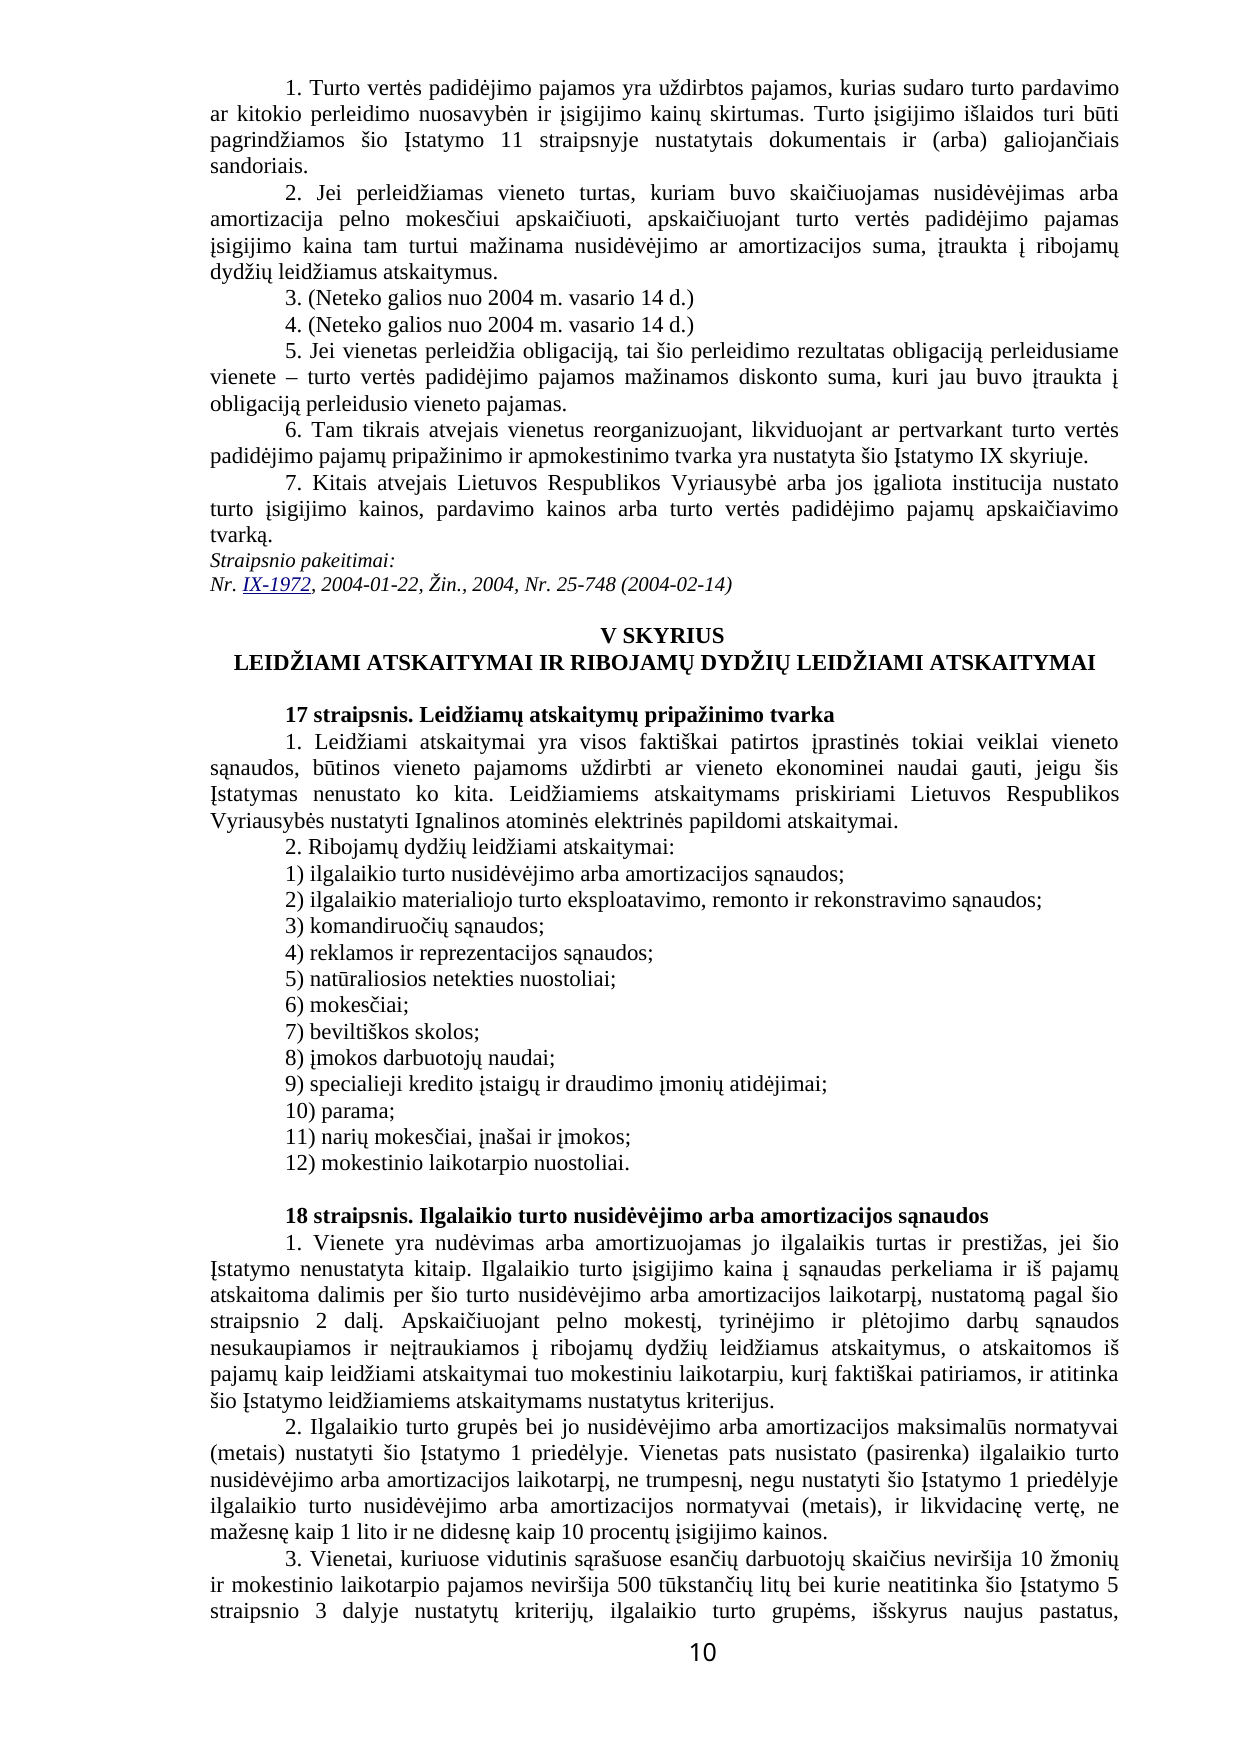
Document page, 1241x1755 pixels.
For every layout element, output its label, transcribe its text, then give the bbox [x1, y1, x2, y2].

text 2) ilgalaikio materialiojo turto eksploatavimo, remonto ir rekonstravimo sąnaudos; [210, 886, 1120, 912]
text 18 straipsnis. Ilgalaikio turto nusidėvėjimo arba amortizacijos sąnaudos [210, 1202, 1120, 1228]
text 2. Ilgalaikio turto grupės bei jo nusidėvėjimo arba amortizacijos maksimalūs normatyvai (metais) nustatyti šio Įstatymo 1 priedėlyje. Vienetas pats nusistato (pasirenka) ilgalaikio turto nusidėvėjimo arba amortizacijos laikotarpį, ne trumpesnį, negu nustatyti šio Įstatymo 1 priedėlyje ilgalaikio turto nusidėvėjimo arba amortizacijos normatyvai (metais), ir likvidacinę vertę, ne mažesnę kaip 1 lito ir ne didesnę kaip 10 procentų įsigijimo kainos. [210, 1413, 1120, 1545]
text 3) komandiruočių sąnaudos; [210, 912, 1120, 939]
text 7) beviltiškos skolos; [210, 1018, 1120, 1044]
text 6) mokesčiai; [210, 991, 1120, 1018]
text 5) natūraliosios netekties nuostoliai; [210, 965, 1120, 991]
subtitle V SKYRIUS [210, 622, 1120, 649]
text 3. Vienetai, kuriuose vidutinis sąrašuose esančių darbuotojų skaičius neviršija 10 žmonių ir mokestinio laikotarpio pajamos neviršija 500 tūkstančių litų bei kurie neatitinka šio Įstatymo 5 straipsnio 3 dalyje nustatytų kriterijų, ilgalaikio turto grupėms, išskyrus naujus pastatus, [210, 1545, 1120, 1624]
text LEIDŽIAMI ATSKAITYMAI IR RIBOJAMŲ DYDŽIŲ LEIDŽIAMI ATSKAITYMAI [210, 649, 1120, 675]
text 2. Jei perleidžiamas vieneto turtas, kuriam buvo skaičiuojamas nusidėvėjimas arba amortizacija pelno mokesčiui apskaičiuoti, apskaičiuojant turto vertės padidėjimo pajamas įsigijimo kaina tam turtui mažinama nusidėvėjimo ar amortizacijos suma, įtraukta į ribojamų dydžių leidžiamus atskaitymus. [210, 179, 1120, 284]
text 6. Tam tikrais atvejais vienetus reorganizuojant, likviduojant ar pertvarkant turto vertės padidėjimo pajamų pripažinimo ir apmokestinimo tvarka yra nustatyta šio Įstatymo IX skyriuje. [210, 416, 1120, 469]
text 1. Vienete yra nudėvimas arba amortizuojamas jo ilgalaikis turtas ir prestižas, jei šio Įstatymo nenustatyta kitaip. Ilgalaikio turto įsigijimo kaina į sąnaudas perkeliama ir iš pajamų atskaitoma dalimis per šio turto nusidėvėjimo arba amortizacijos laikotarpį, nustatomą pagal šio straipsnio 2 dalį. Apskaičiuojant pelno mokestį, tyrinėjimo ir plėtojimo darbų sąnaudos nesukaupiamos ir neįtraukiamos į ribojamų dydžių leidžiamus atskaitymus, o atskaitomos iš pajamų kaip leidžiami atskaitymai tuo mokestiniu laikotarpiu, kurį faktiškai patiriamos, ir atitinka šio Įstatymo leidžiamiems atskaitymams nustatytus kriterijus. [210, 1228, 1120, 1413]
text 10) parama; [210, 1097, 1120, 1123]
text 1. Turto vertės padidėjimo pajamos yra uždirbtos pajamos, kurias sudaro turto pardavimo ar kitokio perleidimo nuosavybėn ir įsigijimo kainų skirtumas. Turto įsigijimo išlaidos turi būti pagrindžiamos šio Įstatymo 11 straipsnyje nustatytais dokumentais ir (arba) galiojančiais sandoriais. [210, 73, 1120, 179]
text 11) narių mokesčiai, įnašai ir įmokos; [210, 1123, 1120, 1149]
text Straipsnio pakeitimai: [210, 548, 1120, 572]
text 5. Jei vienetas perleidžia obligaciją, tai šio perleidimo rezultatas obligaciją perleidusiame vienete – turto vertės padidėjimo pajamos mažinamos diskonto suma, kuri jau buvo įtraukta į obligaciją perleidusio vieneto pajamas. [210, 337, 1120, 416]
text 4) reklamos ir reprezentacijos sąnaudos; [210, 939, 1120, 965]
text 3. (Neteko galios nuo 2004 m. vasario 14 d.) [210, 284, 1120, 311]
text 9) specialieji kredito įstaigų ir draudimo įmonių atidėjimai; [210, 1070, 1120, 1097]
text 1. Leidžiami atskaitymai yra visos faktiškai patirtos įprastinės tokiai veiklai vieneto sąnaudos, būtinos vieneto pajamoms uždirbti ar vieneto ekonominei naudai gauti, jeigu šis Įstatymas nenustato ko kita. Leidžiamiems atskaitymams priskiriami Lietuvos Respublikos Vyriausybės nustatyti Ignalinos atominės elektrinės papildomi atskaitymai. [210, 728, 1120, 833]
text 2. Ribojamų dydžių leidžiami atskaitymai: [210, 833, 1120, 859]
text Nr. IX-1972, 2004-01-22, Žin., 2004, Nr. 25-748 (2004-02-14) [210, 572, 1120, 596]
text 17 straipsnis. Leidžiamų atskaitymų pripažinimo tvarka [210, 701, 1120, 728]
text 12) mokestinio laikotarpio nuostoliai. [210, 1149, 1120, 1176]
text 7. Kitais atvejais Lietuvos Respublikos Vyriausybė arba jos įgaliota institucija nustato turto įsigijimo kainos, pardavimo kainos arba turto vertės padidėjimo pajamų apskaičiavimo tvarką. [210, 469, 1120, 548]
text 1) ilgalaikio turto nusidėvėjimo arba amortizacijos sąnaudos; [210, 859, 1120, 886]
text 4. (Neteko galios nuo 2004 m. vasario 14 d.) [210, 311, 1120, 337]
text 8) įmokos darbuotojų naudai; [210, 1044, 1120, 1070]
